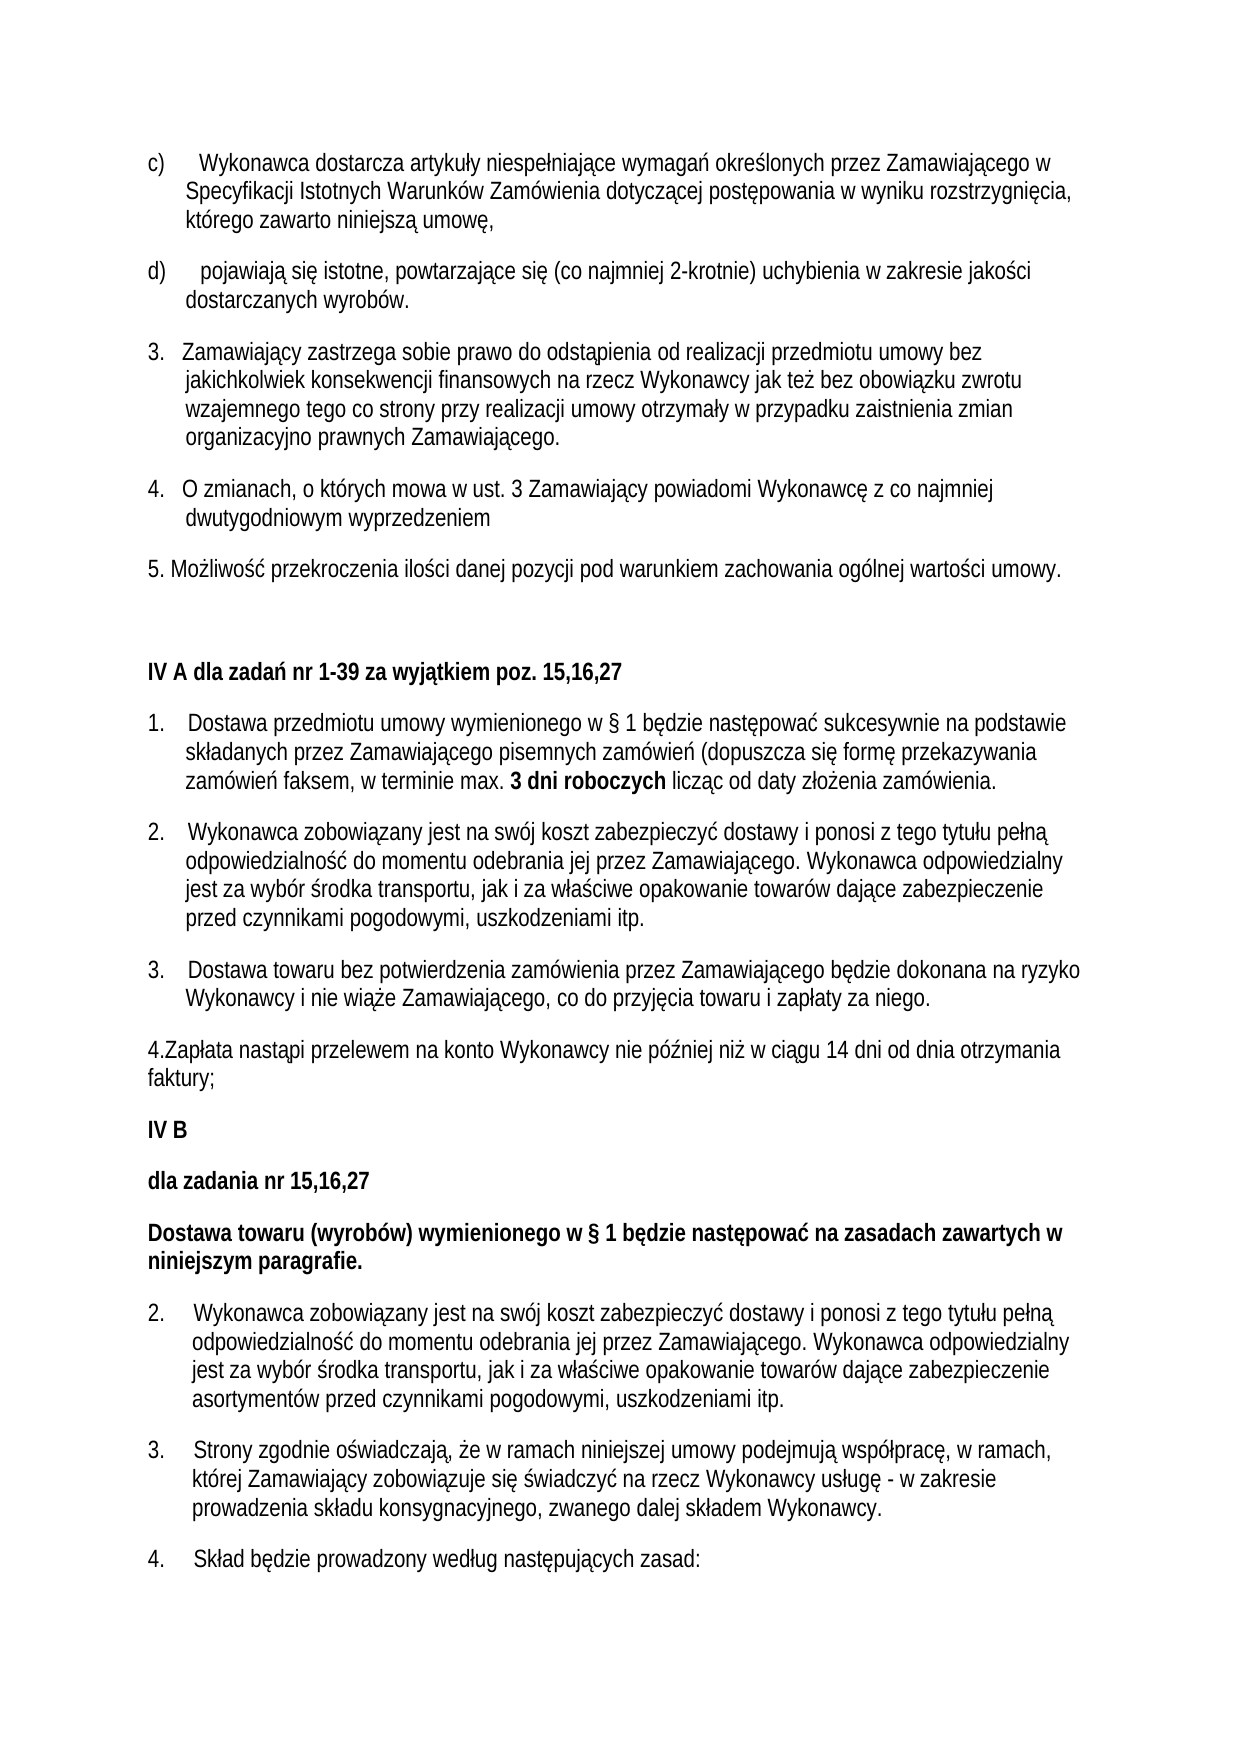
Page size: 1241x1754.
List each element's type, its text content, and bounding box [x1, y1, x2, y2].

text IV B [148, 1115, 1093, 1143]
text 4. Skład będzie prowadzony według następujących zasad: [148, 1544, 1093, 1573]
text Dostawa towaru (wyrobów) wymienionego w § 1 będzie następować na zasadach zawartych w niniejszym paragrafie. [148, 1218, 1093, 1275]
text 4.Zapłata nastąpi przelewem na konto Wykonawcy nie później niż w ciągu 14 dni od dnia otrzymania faktury; [148, 1035, 1093, 1092]
text 1. Dostawa przedmiotu umowy wymienionego w § 1 będzie następować sukcesywnie na podstawie składanych przez Zamawiającego pisemnych zamówień (dopuszcza się formę przekazywania zamówień faksem, w terminie max. 3 dni roboczych licząc od daty złożenia zamówienia. [148, 708, 1093, 794]
text d) pojawiają się istotne, powtarzające się (co najmniej 2-krotnie) uchybienia w zakresie jakości dostarczanych wyrobów. [148, 256, 1093, 314]
text 4. O zmianach, o których mowa w ust. 3 Zamawiający powiadomi Wykonawcę z co najmniej dwutygodniowym wyprzedzeniem [148, 474, 1093, 531]
text 2. Wykonawca zobowiązany jest na swój koszt zabezpieczyć dostawy i ponosi z tego tytułu pełną odpowiedzialność do momentu odebrania jej przez Zamawiającego. Wykonawca odpowiedzialny jest za wybór środka transportu, jak i za właściwe opakowanie towarów dające zabezpieczenie przed czynnikami pogodowymi, uszkodzeniami itp. [148, 817, 1093, 932]
text IV A dla zadań nr 1-39 za wyjątkiem poz. 15,16,27 [148, 657, 1093, 686]
text dla zadania nr 15,16,27 [148, 1166, 1093, 1195]
text 2. Wykonawca zobowiązany jest na swój koszt zabezpieczyć dostawy i ponosi z tego tytułu pełną odpowiedzialność do momentu odebrania jej przez Zamawiającego. Wykonawca odpowiedzialny jest za wybór środka transportu, jak i za właściwe opakowanie towarów dające zabezpieczenie asortymentów przed czynnikami pogodowymi, uszkodzeniami itp. [148, 1298, 1093, 1412]
text c) Wykonawca dostarcza artykuły niespełniające wymagań określonych przez Zamawiającego w Specyfikacji Istotnych Warunków Zamówienia dotyczącej postępowania w wyniku rozstrzygnięcia, którego zawarto niniejszą umowę, [148, 148, 1093, 233]
text 3. Zamawiający zastrzega sobie prawo do odstąpienia od realizacji przedmiotu umowy bez jakichkolwiek konsekwencji finansowych na rzecz Wykonawcy jak też bez obowiązku zwrotu wzajemnego tego co strony przy realizacji umowy otrzymały w przypadku zaistnienia zmian organizacyjno prawnych Zamawiającego. [148, 336, 1093, 451]
text 3. Dostawa towaru bez potwierdzenia zamówienia przez Zamawiającego będzie dokonana na ryzyko Wykonawcy i nie wiąże Zamawiającego, co do przyjęcia towaru i zapłaty za niego. [148, 954, 1093, 1012]
text 3. Strony zgodnie oświadczają, że w ramach niniejszej umowy podejmują współpracę, w ramach, której Zamawiający zobowiązuje się świadczyć na rzecz Wykonawcy usługę - w zakresie prowadzenia składu konsygnacyjnego, zwanego dalej składem Wykonawcy. [148, 1435, 1093, 1521]
text 5. Możliwość przekroczenia ilości danej pozycji pod warunkiem zachowania ogólnej wartości umowy. [148, 554, 1093, 583]
